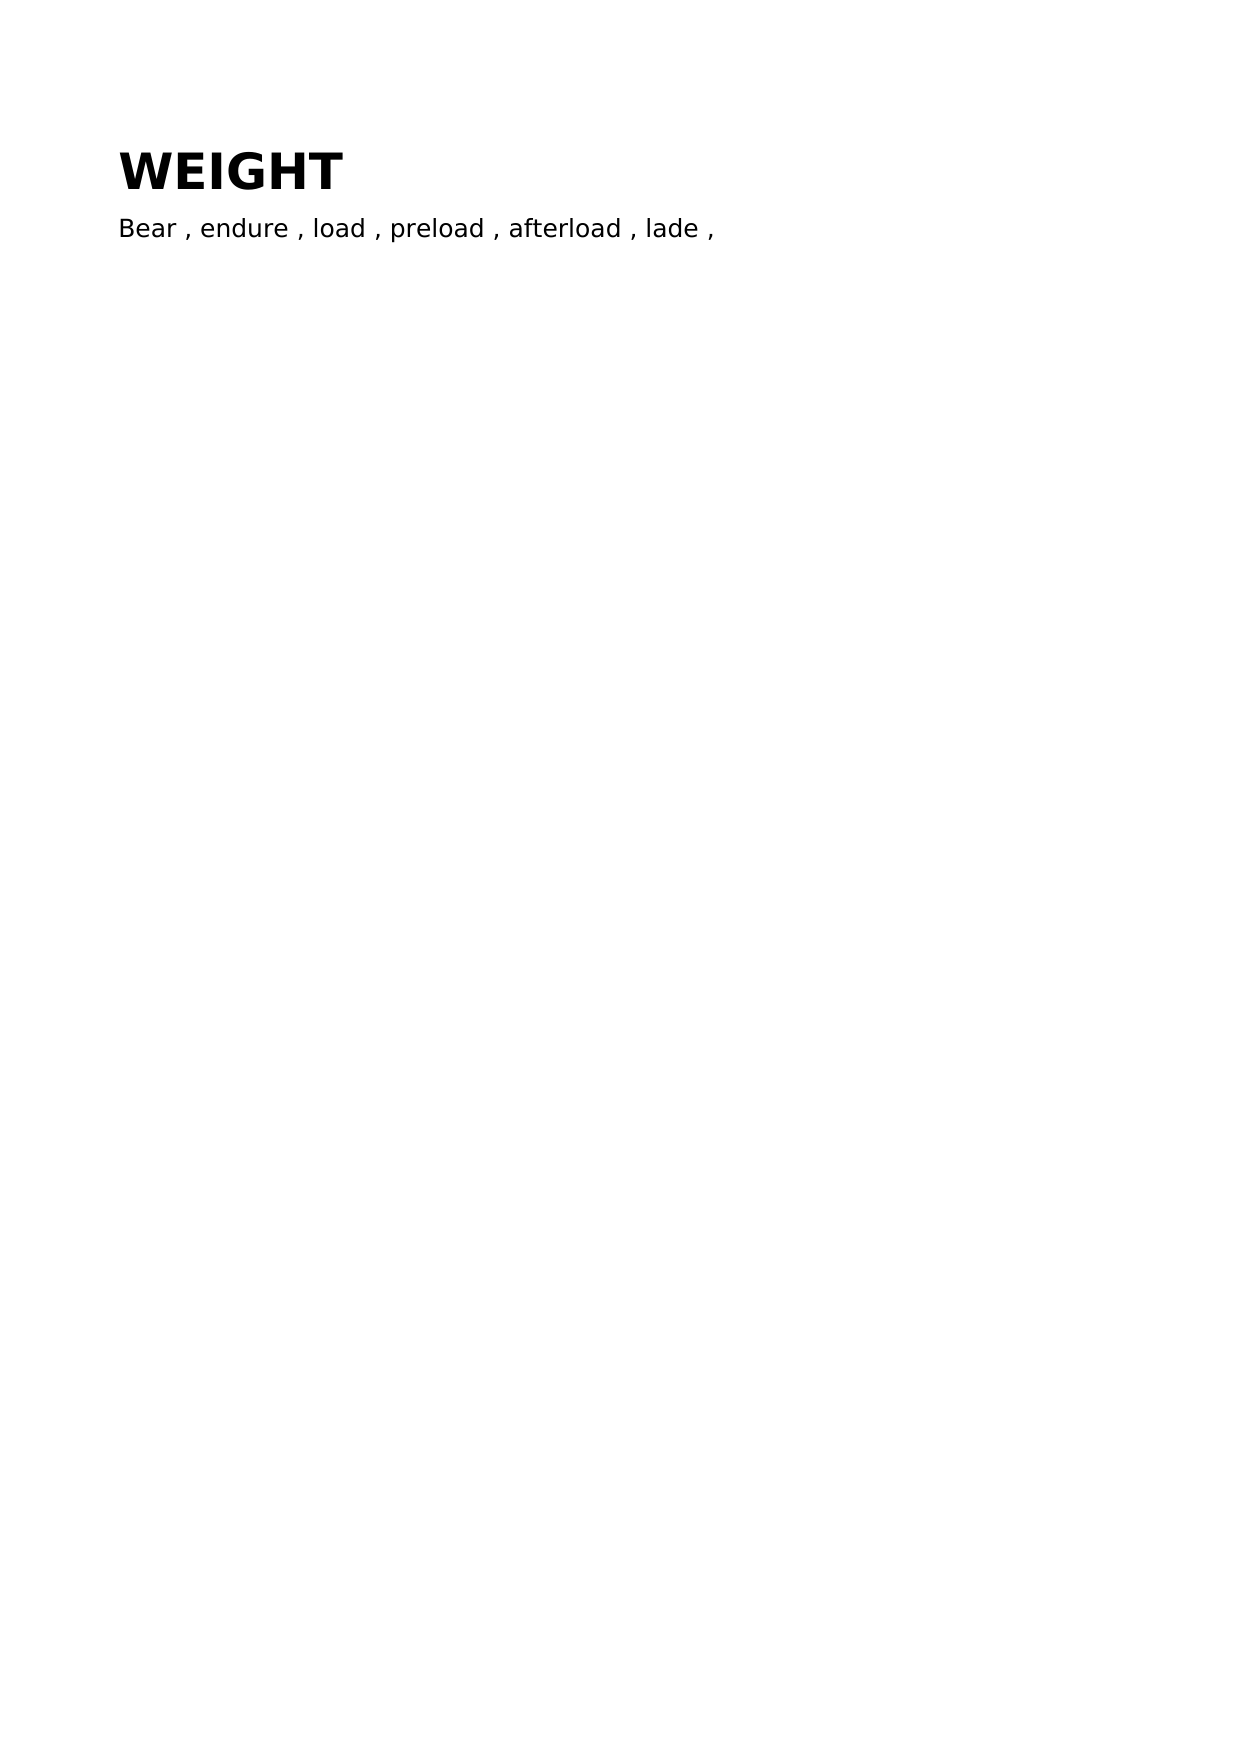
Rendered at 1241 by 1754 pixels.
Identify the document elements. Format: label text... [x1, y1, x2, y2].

text Bear , endure , load , preload , afterload , lade , [118, 214, 1122, 243]
subtitle WEIGHT [118, 143, 1122, 201]
